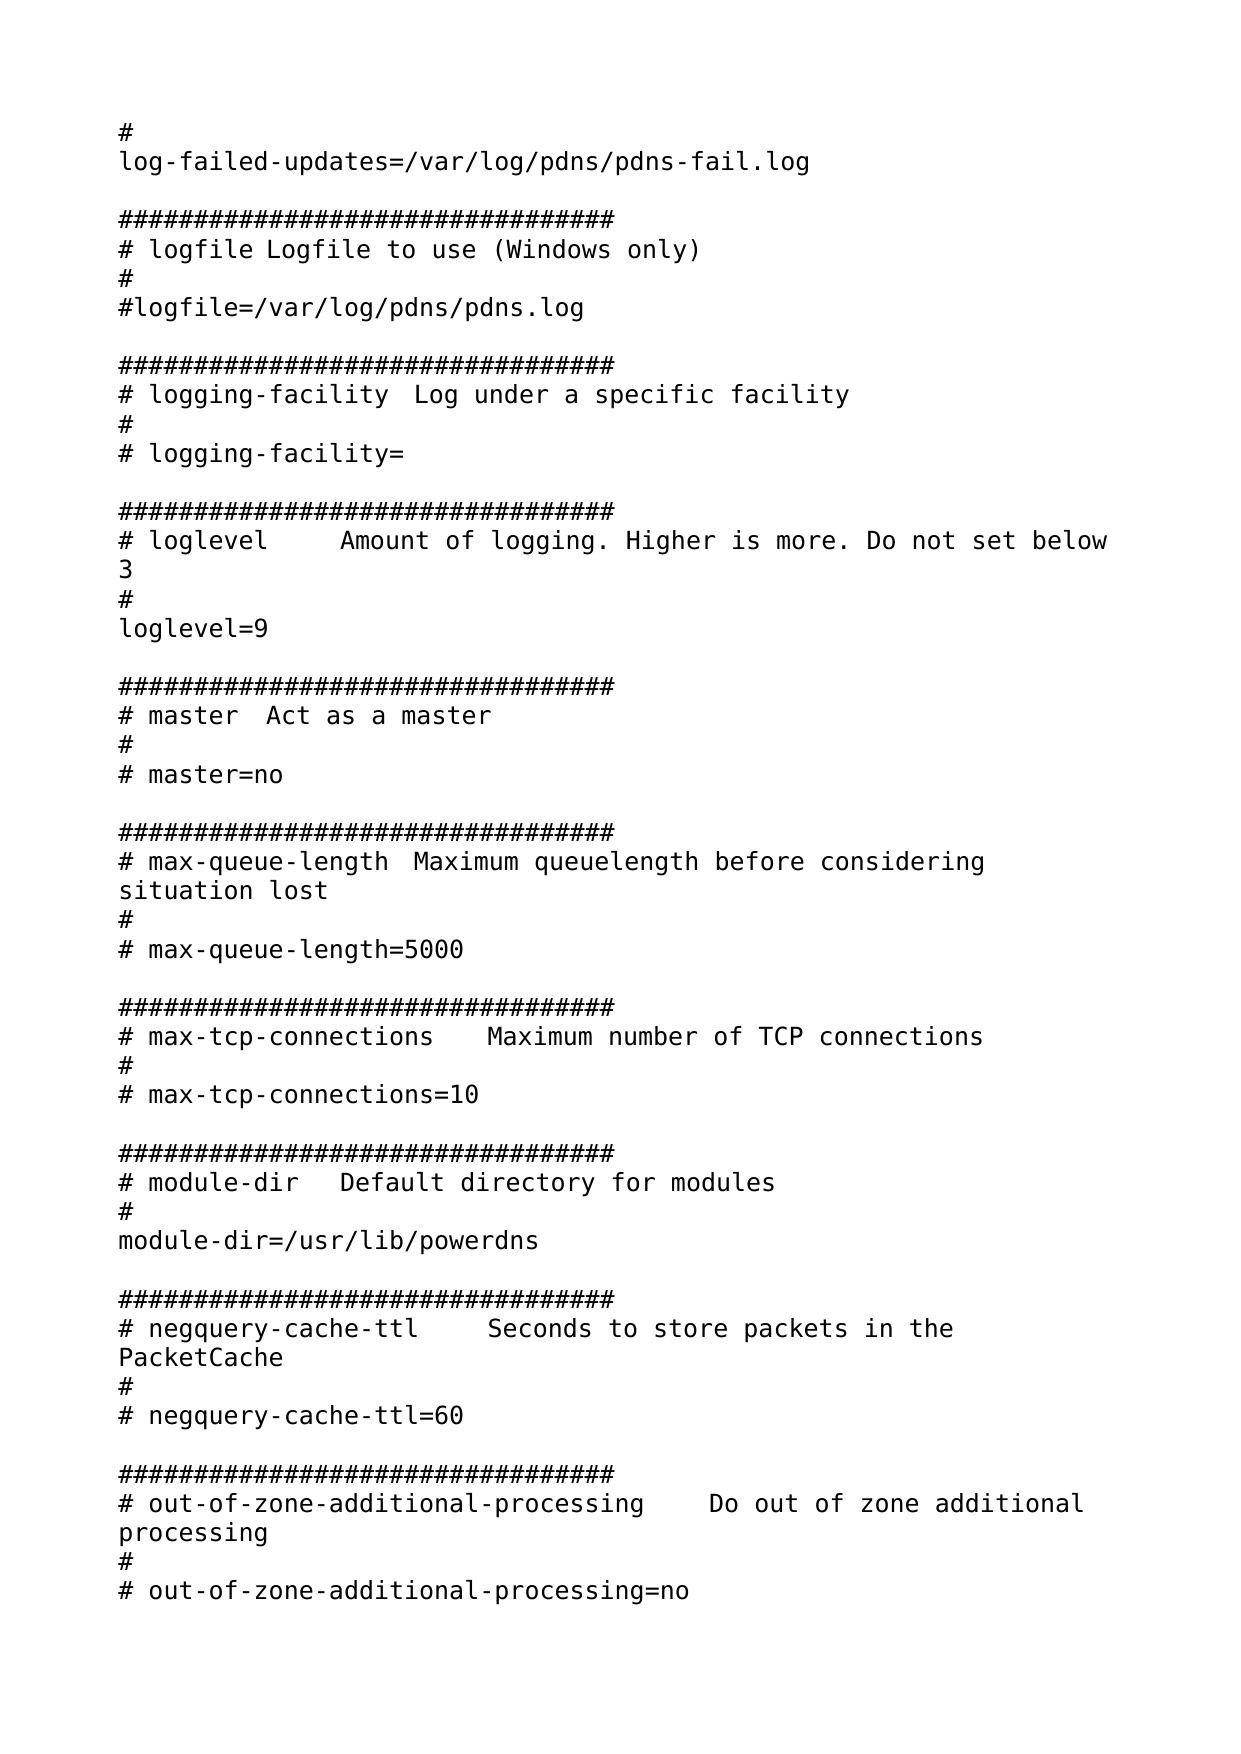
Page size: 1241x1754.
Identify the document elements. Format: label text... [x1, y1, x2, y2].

text # log-failed-updates=/var/log/pdns/pdns-fail.log ################################# # logfile Logfile to use (Windows only) # #logfile=/var/log/pdns/pdns.log ################################# # logging-facility Log under a specific facility # # logging-facility= ################################# # loglevel Amount of logging. Higher is more. Do not set below 3 # loglevel=9 ################################# # master Act as a master # # master=no ################################# # max-queue-length Maximum queuelength before considering situation lost # # max-queue-length=5000 ################################# # max-tcp-connections Maximum number of TCP connections # # max-tcp-connections=10 ################################# # module-dir Default directory for modules # module-dir=/usr/lib/powerdns ################################# # negquery-cache-ttl Seconds to store packets in the PacketCache # # negquery-cache-ttl=60 ################################# # out-of-zone-additional-processing Do out of zone additional processing # # out-of-zone-additional-processing=no [118, 118, 1122, 1635]
